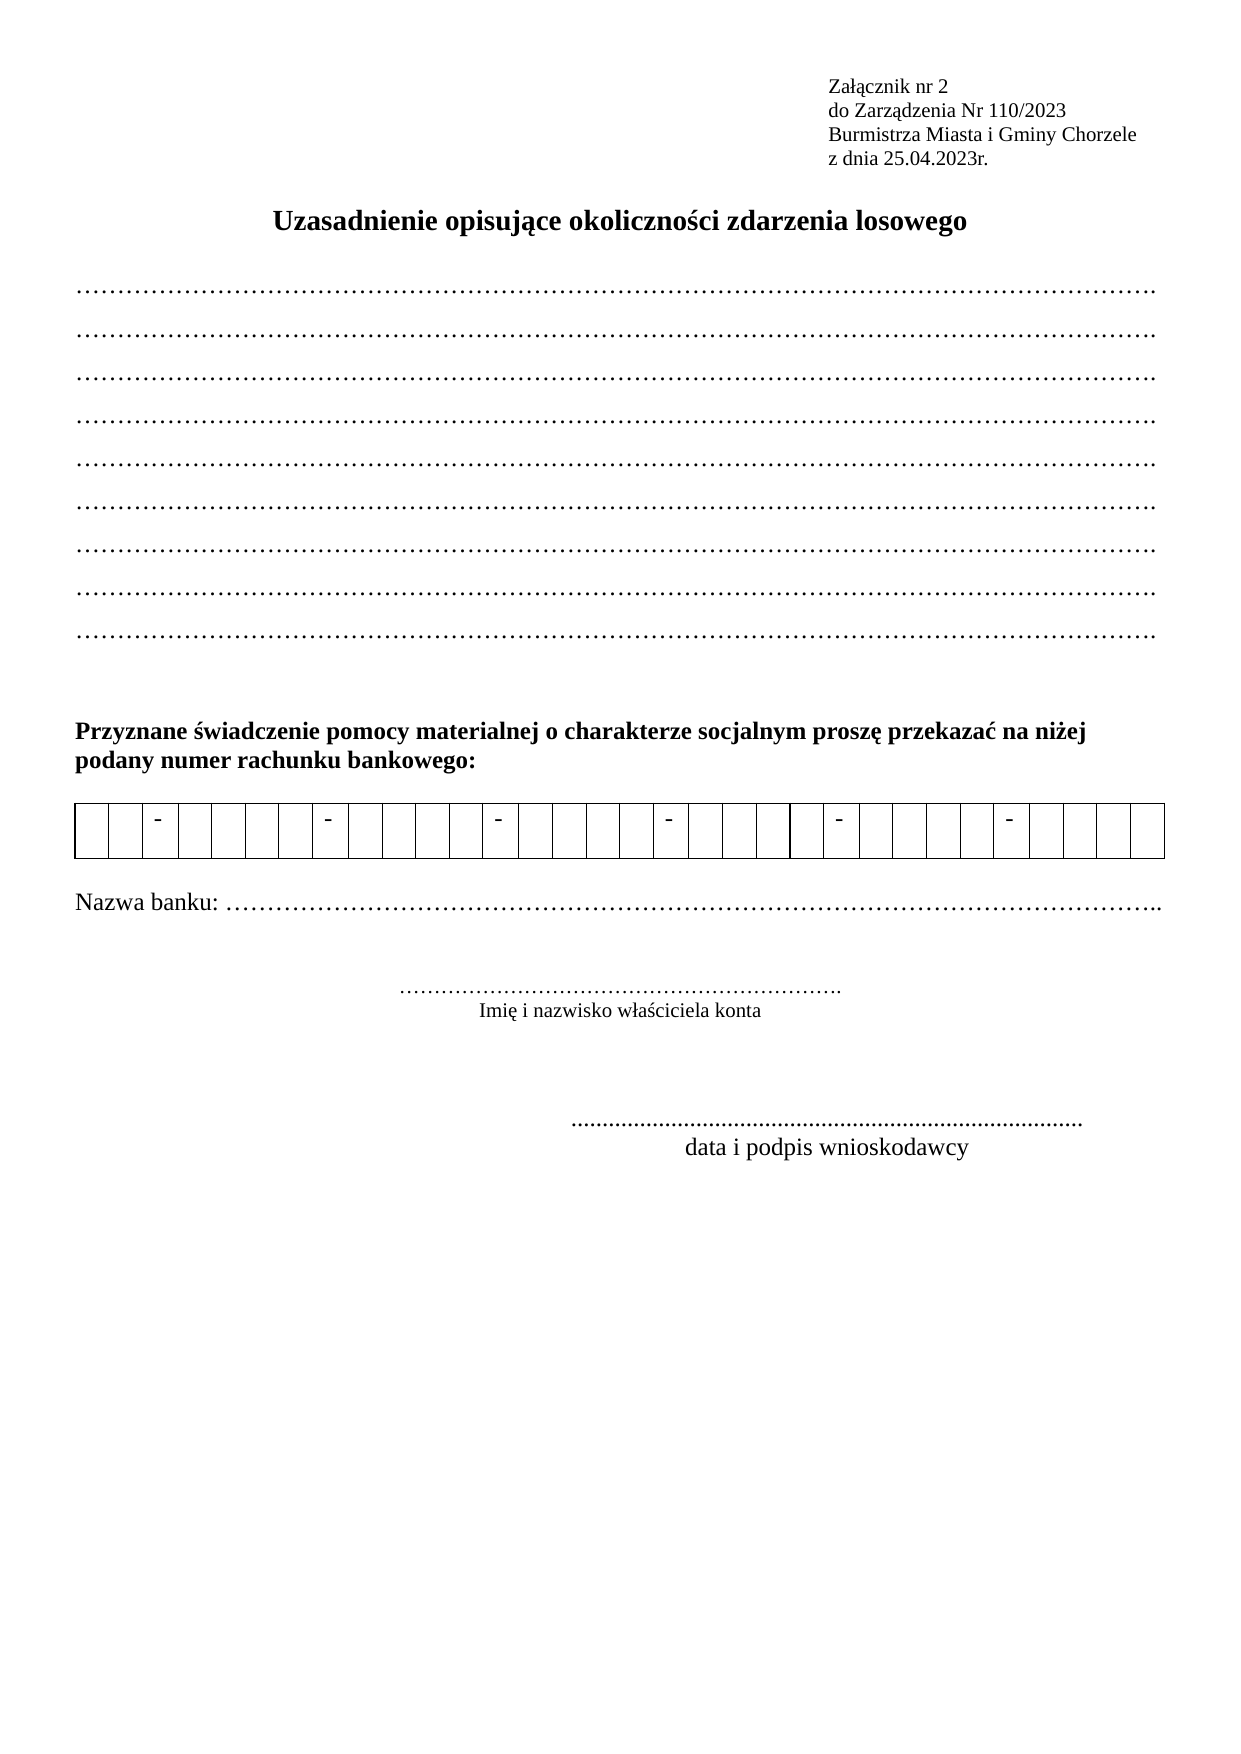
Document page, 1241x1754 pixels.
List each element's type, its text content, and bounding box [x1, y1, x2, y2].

text …………………………………………………………………………………………………………………. [75, 314, 1165, 342]
text data i podpis wnioskodawcy [488, 1132, 1165, 1161]
text …………………………………………………………………………………………………………………. [75, 616, 1165, 644]
table_header - [654, 804, 688, 857]
text …………………………………………………………………………………………………………………. [75, 271, 1165, 299]
text …………………………………………………………………………………………………………………. [75, 486, 1165, 515]
table_header - [994, 804, 1029, 857]
text Imię i nazwisko właściciela konta [75, 998, 1165, 1022]
text Nazwa banku: ………………………………………………………………………………………………….. [75, 887, 1165, 916]
table_header [1064, 804, 1096, 857]
table_header - [143, 804, 178, 857]
table_header [279, 804, 312, 857]
text Przyznane świadczenie pomocy materialnej o charakterze socjalnym proszę przekazać na niżej podany numer rachunku bankowego: [75, 716, 1165, 774]
table_header [349, 804, 382, 857]
text .................................................................................. [488, 1103, 1165, 1132]
text Uzasadnienie opisujące okoliczności zdarzenia losowego [75, 203, 1165, 237]
table_header [860, 804, 892, 857]
table_header [757, 804, 789, 857]
table_header - [313, 804, 348, 857]
table_header [179, 804, 211, 857]
table_header [927, 804, 960, 857]
table_header [723, 804, 756, 857]
table_header [791, 804, 823, 857]
text …………………………………………………………………………………………………………………. [75, 572, 1165, 601]
text …………………………………………………………………………………………………………………. [75, 357, 1165, 386]
table_header [383, 804, 415, 857]
table_header [1131, 804, 1164, 857]
text ………………………………………………………. [75, 973, 1165, 998]
table_header [553, 804, 586, 857]
table_header [212, 804, 245, 857]
table_header [416, 804, 449, 857]
table_header [620, 804, 653, 857]
table_header [893, 804, 926, 857]
table_header [1097, 804, 1130, 857]
table_header [76, 804, 108, 857]
text …………………………………………………………………………………………………………………. [75, 400, 1165, 429]
table_header [587, 804, 619, 857]
text …………………………………………………………………………………………………………………. [75, 443, 1165, 472]
table_header [519, 804, 552, 857]
text …………………………………………………………………………………………………………………. [75, 529, 1165, 558]
table_header [961, 804, 993, 857]
table_header [1030, 804, 1063, 857]
table_header [689, 804, 722, 857]
table_header [109, 804, 142, 857]
table_header - [483, 804, 518, 857]
table_header - [824, 804, 859, 857]
table_header [450, 804, 482, 857]
table_header [246, 804, 278, 857]
